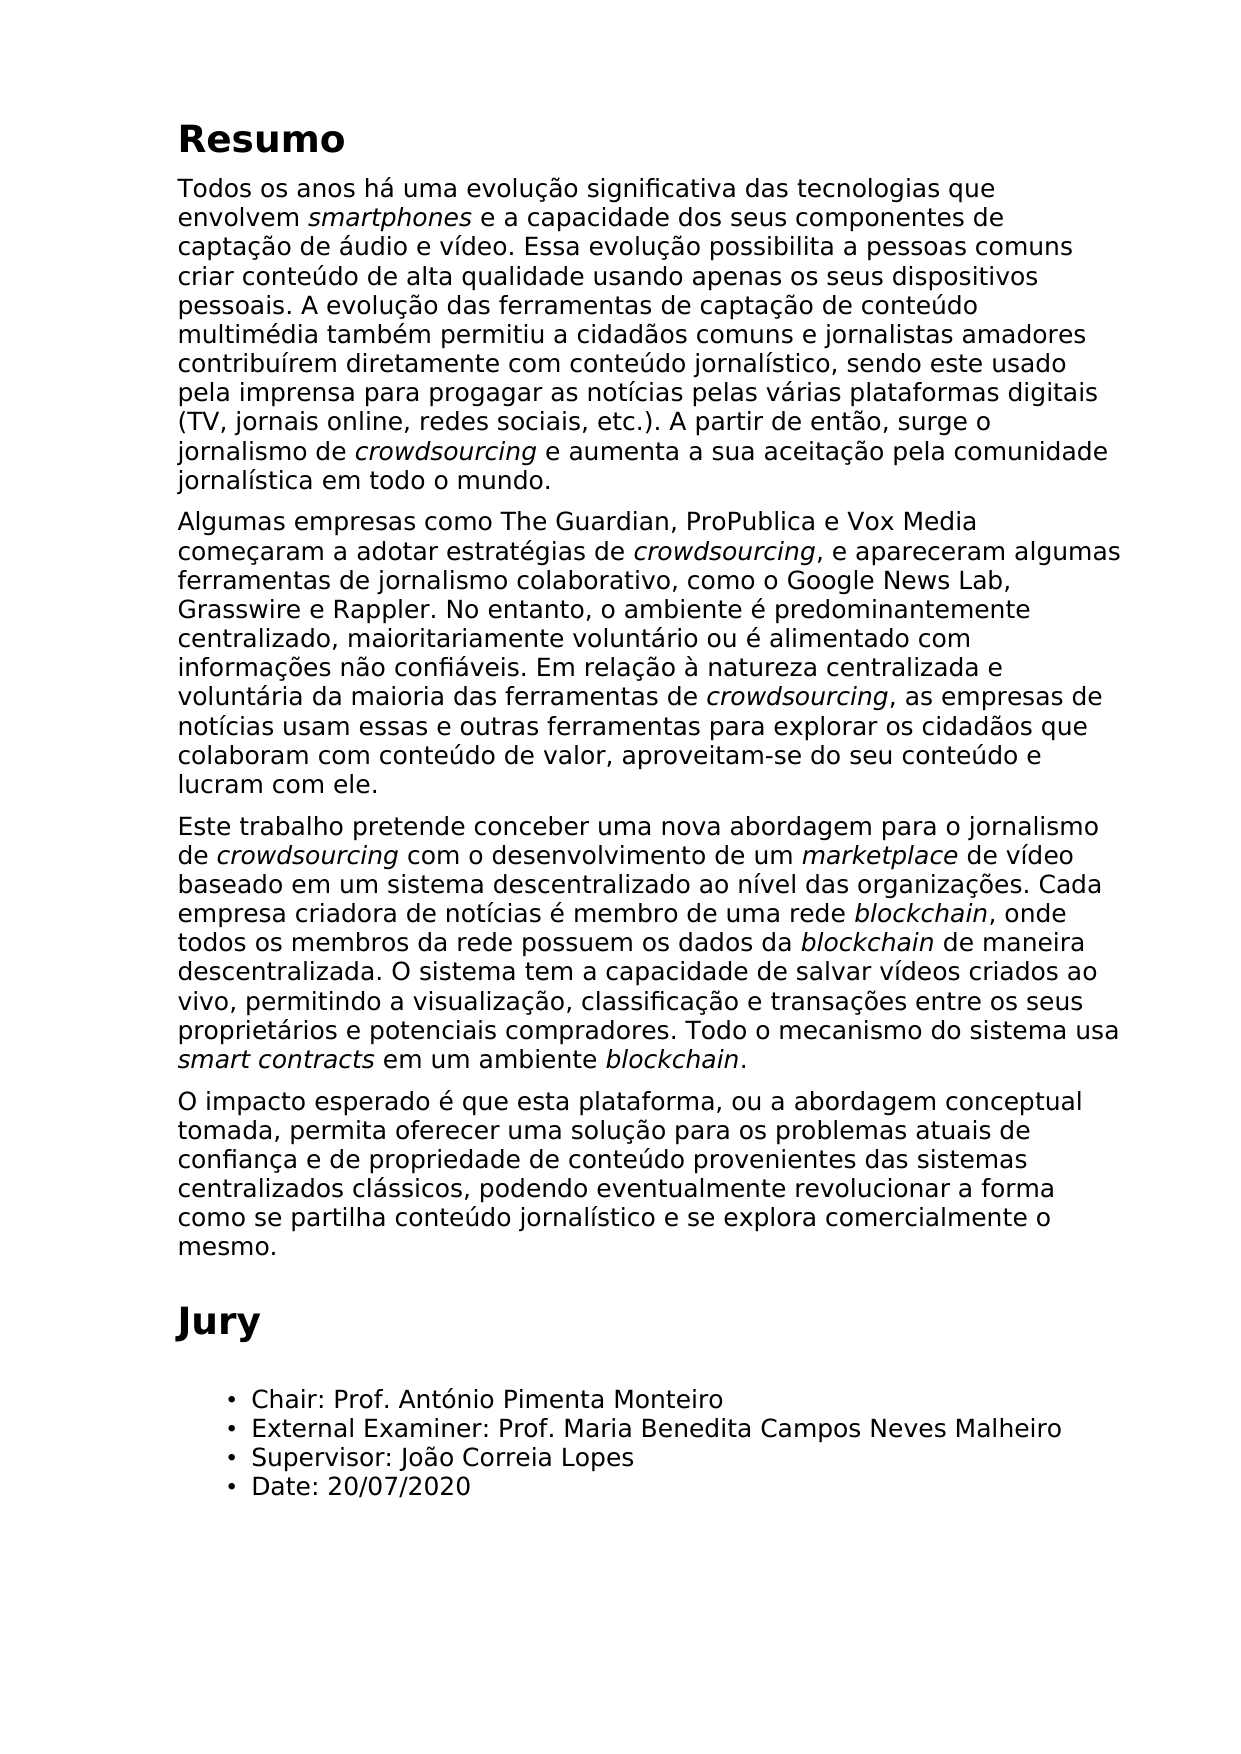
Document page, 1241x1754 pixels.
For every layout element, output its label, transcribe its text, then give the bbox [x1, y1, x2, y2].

text O impacto esperado é que esta plataforma, ou a abordagem conceptual tomada, permita oferecer uma solução para os problemas atuais de confiança e de propriedade de conteúdo provenientes das sistemas centralizados clássicos, podendo eventualmente revolucionar a forma como se partilha conteúdo jornalístico e se explora comercialmente o mesmo. [177, 1087, 1122, 1262]
list Chair: Prof. António Pimenta Monteiro [236, 1385, 1122, 1414]
subtitle Resumo [177, 118, 1122, 162]
list External Examiner: Prof. Maria Benedita Campos Neves Malheiro [236, 1414, 1122, 1443]
list Supervisor: João Correia Lopes [236, 1443, 1122, 1472]
text Algumas empresas como The Guardian, ProPublica e Vox Media começaram a adotar estratégias de crowdsourcing, e apareceram algumas ferramentas de jornalismo colaborativo, como o Google News Lab, Grasswire e Rappler. No entanto, o ambiente é predominantemente centralizado, maioritariamente voluntário ou é alimentado com informações não confiáveis. Em relação à natureza centralizada e voluntária da maioria das ferramentas de crowdsourcing, as empresas de notícias usam essas e outras ferramentas para explorar os cidadãos que colaboram com conteúdo de valor, aproveitam-se do seu conteúdo e lucram com ele. [177, 508, 1122, 799]
text Todos os anos há uma evolução significativa das tecnologias que envolvem smartphones e a capacidade dos seus componentes de captação de áudio e vídeo. Essa evolução possibilita a pessoas comuns criar conteúdo de alta qualidade usando apenas os seus dispositivos pessoais. A evolução das ferramentas de captação de conteúdo multimédia também permitiu a cidadãos comuns e jornalistas amadores contribuírem diretamente com conteúdo jornalístico, sendo este usado pela imprensa para progagar as notícias pelas várias plataformas digitais (TV, jornais online, redes sociais, etc.). A partir de então, surge o jornalismo de crowdsourcing e aumenta a sua aceitação pela comunidade jornalística em todo o mundo. [177, 174, 1122, 495]
text Este trabalho pretende conceber uma nova abordagem para o jornalismo de crowdsourcing com o desenvolvimento de um marketplace de vídeo baseado em um sistema descentralizado ao nível das organizações. Cada empresa criadora de notícias é membro de uma rede blockchain, onde todos os membros da rede possuem os dados da blockchain de maneira descentralizada. O sistema tem a capacidade de salvar vídeos criados ao vivo, permitindo a visualização, classificação e transações entre os seus proprietários e potenciais compradores. Todo o mecanismo do sistema usa smart contracts em um ambiente blockchain. [177, 812, 1122, 1074]
subtitle Jury [177, 1299, 1122, 1343]
list Date: 20/07/2020 [236, 1472, 1122, 1502]
